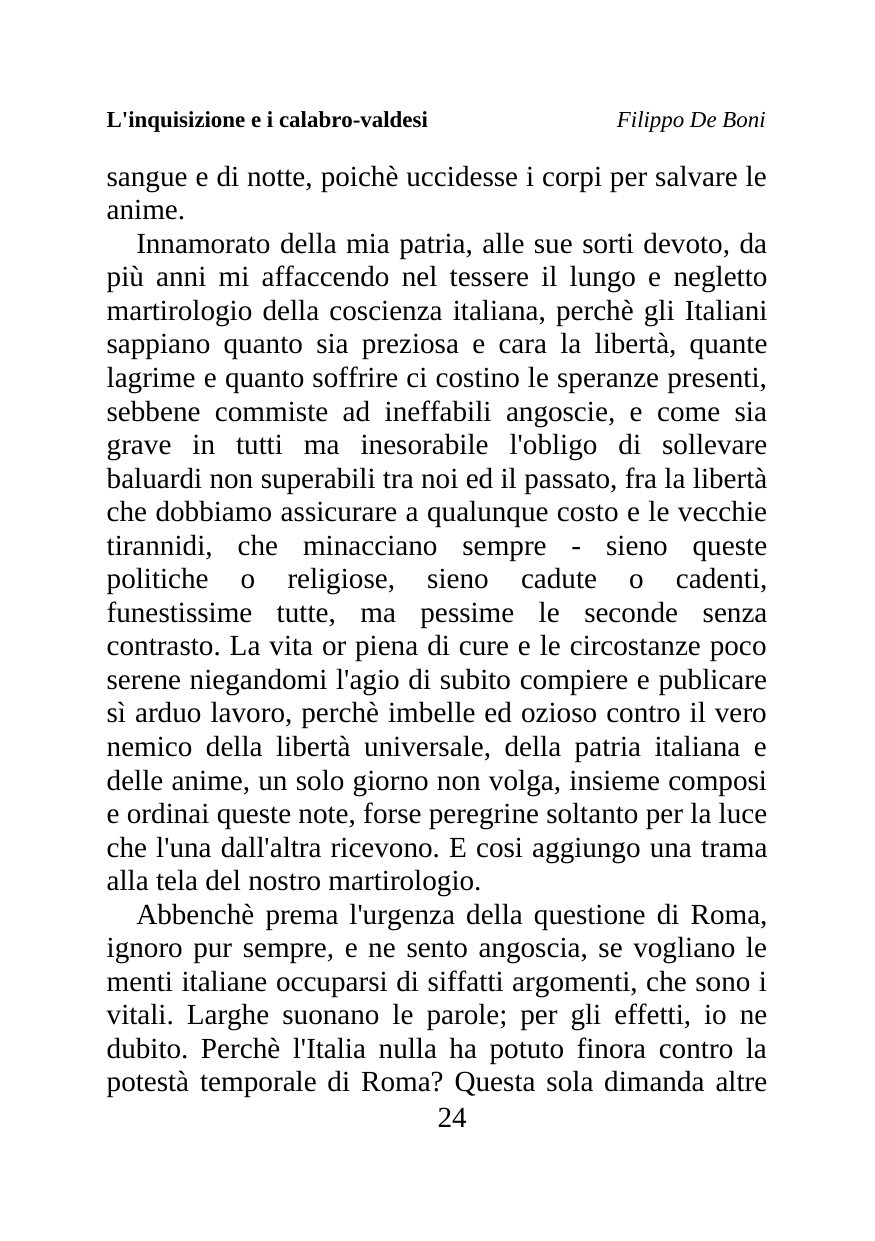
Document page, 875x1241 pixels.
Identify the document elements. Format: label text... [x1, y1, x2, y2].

text Innamorato della mia patria, alle sue sorti devoto, da più anni mi affaccendo nel tessere il lungo e negletto martirologio della coscienza italiana, perchè gli Italiani sappiano quanto sia preziosa e cara la libertà, quante lagrime e quanto soffrire ci costino le speranze presenti, sebbene commiste ad ineffabili angoscie, e come sia grave in tutti ma inesorabile l'obligo di sollevare baluardi non superabili tra noi ed il passato, fra la libertà che dobbiamo assicurare a qualunque costo e le vecchie tirannidi, che minacciano sempre - sieno queste politiche o religiose, sieno cadute o cadenti, funestissime tutte, ma pessime le seconde senza contrasto. La vita or piena di cure e le circostanze poco serene niegandomi l'agio di subito compiere e publicare sì arduo lavoro, perchè imbelle ed ozioso contro il vero nemico della libertà universale, della patria italiana e delle anime, un solo giorno non volga, insieme composi e ordinai queste note, forse peregrine soltanto per la luce che l'una dall'altra ricevono. E cosi aggiungo una trama alla tela del nostro martirologio. [106, 226, 768, 897]
text sangue e di notte, poichè uccidesse i corpi per salvare le anime. [106, 159, 768, 226]
text Abbenchè prema l'urgenza della questione di Roma, ignoro pur sempre, e ne sento angoscia, se vogliano le menti italiane occuparsi di siffatti argomenti, che sono i vitali. Larghe suonano le parole; per gli effetti, io ne dubito. Perchè l'Italia nulla ha potuto finora contro la potestà temporale di Roma? Questa sola dimanda altre [106, 897, 768, 1098]
